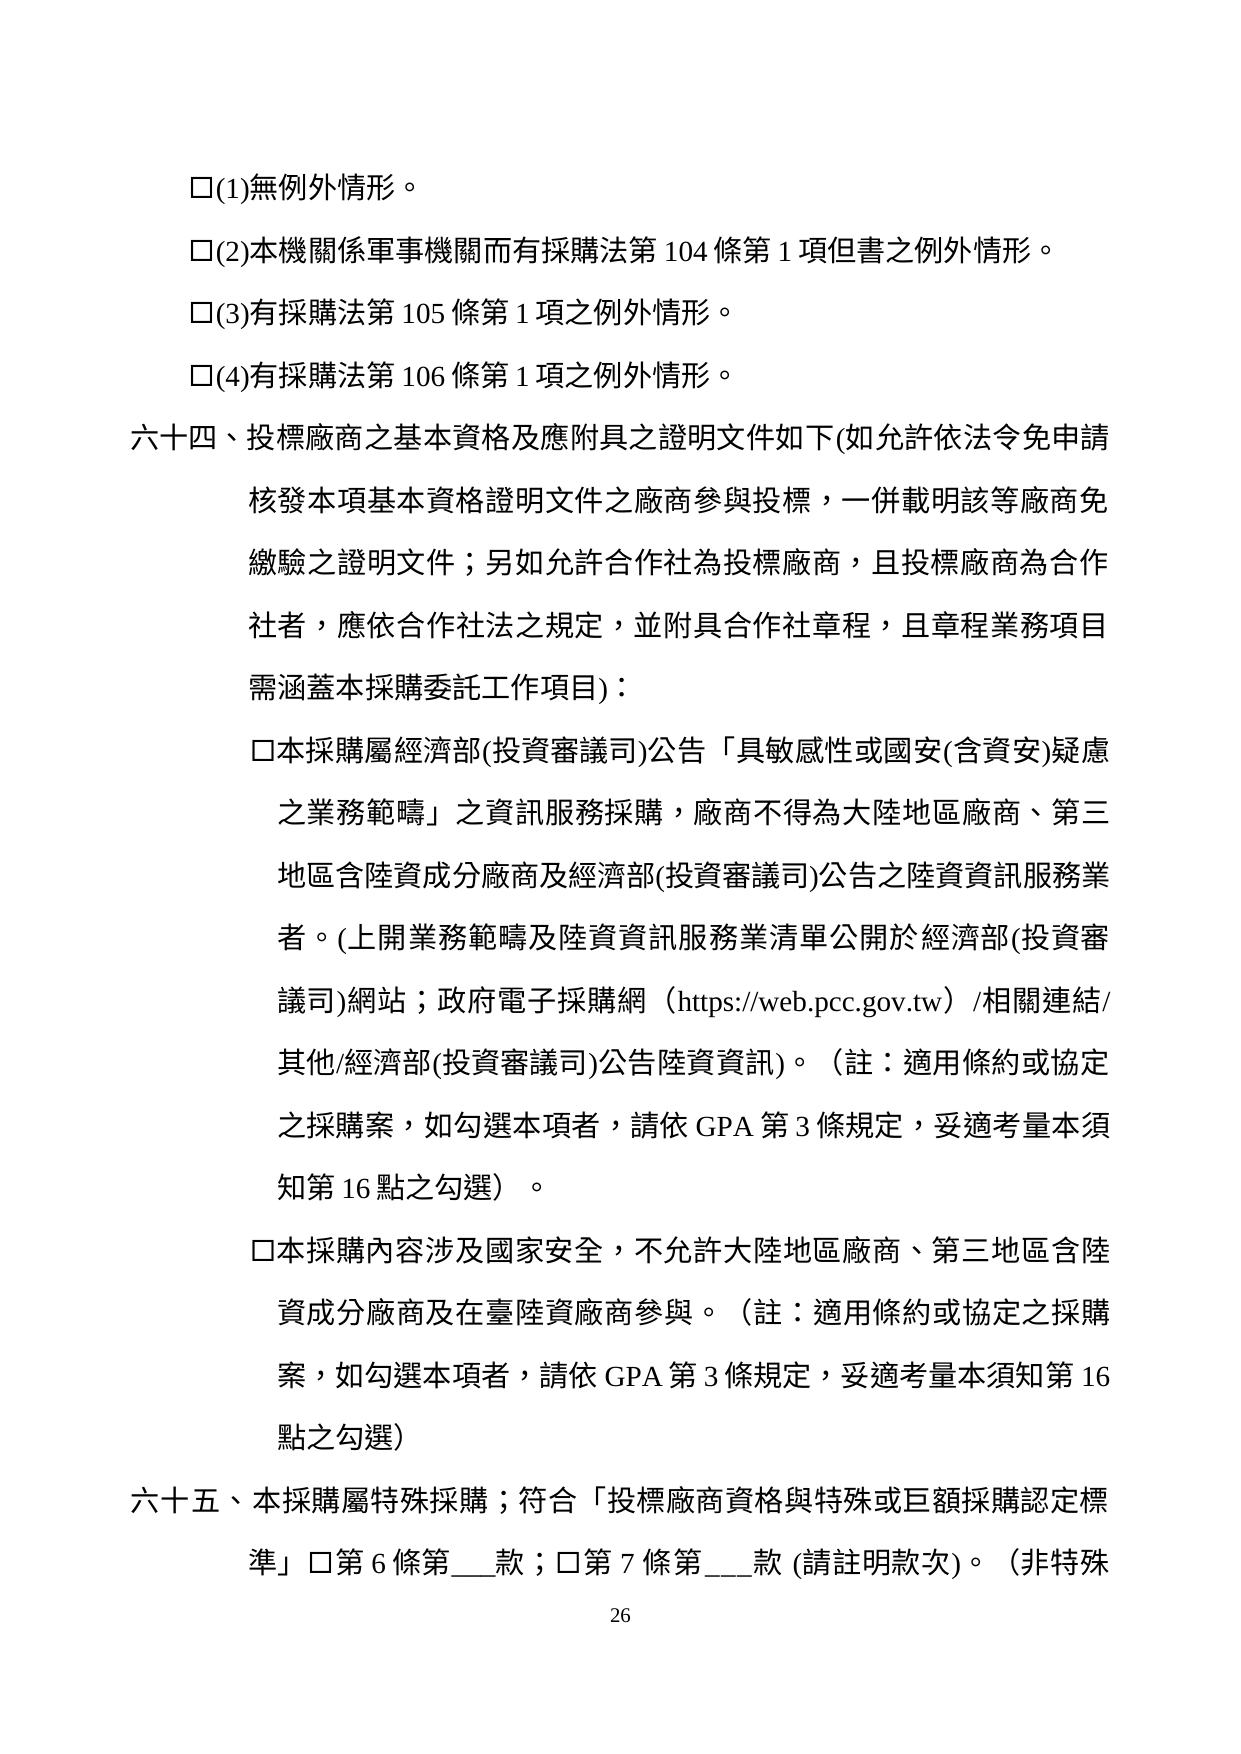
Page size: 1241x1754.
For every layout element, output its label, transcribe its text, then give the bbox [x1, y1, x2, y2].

text (2)本機關係軍事機關而有採購法第104條第1項但書之例外情形。 [130, 207, 1110, 269]
list 投標廠商之基本資格及應附具之證明文件如下(如允許依法令免申請核發本項基本資格證明文件之廠商參與投標，一併載明該等廠商免繳驗之證明文件；另如允許合作社為投標廠商，且投標廠商為合作社者，應依合作社法之規定，並附具合作社章程，且章程業務項目需涵蓋本採購委託工作項目)： [130, 394, 1110, 707]
text (4)有採購法第106條第1項之例外情形。 [130, 332, 1110, 394]
text (3)有採購法第105條第1項之例外情形。 [130, 269, 1110, 332]
text 本採購屬經濟部(投資審議司)公告「具敏感性或國安(含資安)疑慮之業務範疇」之資訊服務採購，廠商不得為大陸地區廠商、第三地區含陸資成分廠商及經濟部(投資審議司)公告之陸資資訊服務業者。(上開業務範疇及陸資資訊服務業清單公開於經濟部(投資審議司)網站；政府電子採購網（https://web.pcc.gov.tw）/相關連結/其他/經濟部(投資審議司)公告陸資資訊)。（註：適用條約或協定之採購案，如勾選本項者，請依GPA第3條規定，妥適考量本須知第16點之勾選）。 [250, 707, 1110, 1207]
text 本採購內容涉及國家安全，不允許大陸地區廠商、第三地區含陸資成分廠商及在臺陸資廠商參與。（註：適用條約或協定之採購案，如勾選本項者，請依GPA第3條規定，妥適考量本須知第16點之勾選） [250, 1207, 1110, 1457]
list 本採購屬特殊採購；符合「投標廠商資格與特殊或巨額採購認定標準」第6條第___款；第7條第___款 (請註明款次)。（非特殊 [130, 1457, 1110, 1582]
text (1)無例外情形。 [130, 144, 1110, 207]
